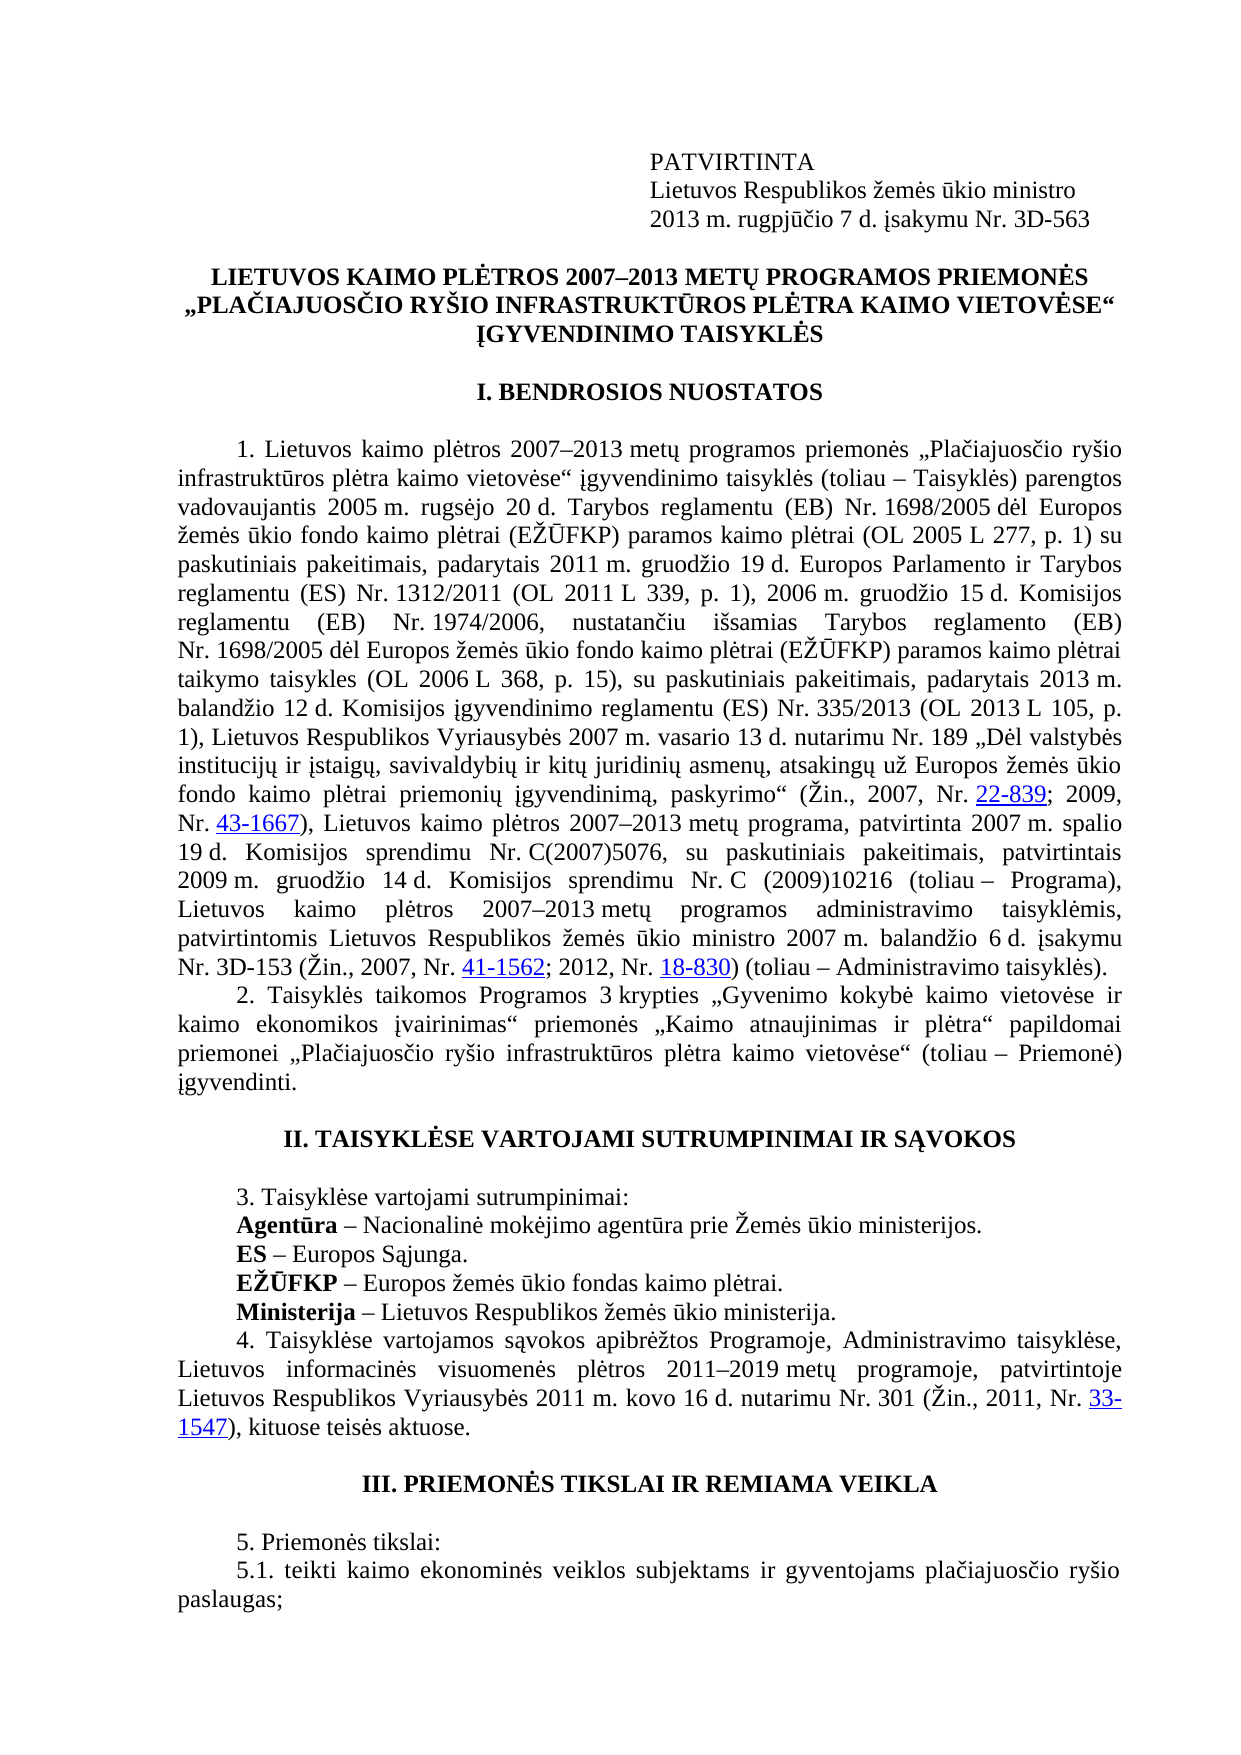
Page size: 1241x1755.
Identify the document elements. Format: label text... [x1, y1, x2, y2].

text 5. Priemonės tikslai: [177, 1527, 1122, 1556]
text Lietuvos Respublikos žemės ūkio ministro [649, 176, 1122, 204]
text II. TAISYKLĖSE VARTOJAMI SUTRUMPINIMAI IR SĄVOKOS [177, 1124, 1122, 1153]
text I. BENDROSIOS NUOSTATOS [177, 377, 1122, 406]
text Agentūra – Nacionalinė mokėjimo agentūra prie Žemės ūkio ministerijos. [177, 1211, 1122, 1239]
text 2013 m. rugpjūčio 7 d. įsakymu Nr. 3D-563 [649, 204, 1122, 233]
text EŽŪFKP – Europos žemės ūkio fondas kaimo plėtrai. [177, 1268, 1122, 1297]
text PATVIRTINTA [649, 147, 1122, 176]
text 3. Taisyklėse vartojami sutrumpinimai: [177, 1182, 1122, 1211]
text 2. Taisyklės taikomos Programos 3 krypties „Gyvenimo kokybė kaimo vietovėse ir kaimo ekonomikos įvairinimas“ priemonės „Kaimo atnaujinimas ir plėtra“ papildomai priemonei „Plačiajuosčio ryšio infrastruktūros plėtra kaimo vietovėse“ (toliau – Priemonė) įgyvendinti. [177, 981, 1122, 1096]
text 5.1. teikti kaimo ekonominės veiklos subjektams ir gyventojams plačiajuosčio ryšio paslaugas; [177, 1556, 1122, 1613]
text Ministerija – Lietuvos Respublikos žemės ūkio ministerija. [177, 1297, 1122, 1326]
text III. PRIEMONĖS TIKSLAI IR REMIAMA VEIKLA [177, 1469, 1122, 1498]
text 4. Taisyklėse vartojamos sąvokos apibrėžtos Programoje, Administravimo taisyklėse, Lietuvos informacinės visuomenės plėtros 2011–2019 metų programoje, patvirtintoje Lietuvos Respublikos Vyriausybės 2011 m. kovo 16 d. nutarimu Nr. 301 (Žin., 2011, Nr. 33-1547), kituose teisės aktuose. [177, 1326, 1122, 1441]
text 1. Lietuvos kaimo plėtros 2007–2013 metų programos priemonės „Plačiajuosčio ryšio infrastruktūros plėtra kaimo vietovėse“ įgyvendinimo taisyklės (toliau – Taisyklės) parengtos vadovaujantis 2005 m. rugsėjo 20 d. Tarybos reglamentu (EB) Nr. 1698/2005 dėl Europos žemės ūkio fondo kaimo plėtrai (EŽŪFKP) paramos kaimo plėtrai (OL 2005 L 277, p. 1) su paskutiniais pakeitimais, padarytais 2011 m. gruodžio 19 d. Europos Parlamento ir Tarybos reglamentu (ES) Nr. 1312/2011 (OL 2011 L 339, p. 1), 2006 m. gruodžio 15 d. Komisijos reglamentu (EB) Nr. 1974/2006, nustatančiu išsamias Tarybos reglamento (EB) Nr. 1698/2005 dėl Europos žemės ūkio fondo kaimo plėtrai (EŽŪFKP) paramos kaimo plėtrai taikymo taisykles (OL 2006 L 368, p. 15), su paskutiniais pakeitimais, padarytais 2013 m. balandžio 12 d. Komisijos įgyvendinimo reglamentu (ES) Nr. 335/2013 (OL 2013 L 105, p. 1), Lietuvos Respublikos Vyriausybės 2007 m. vasario 13 d. nutarimu Nr. 189 „Dėl valstybės institucijų ir įstaigų, savivaldybių ir kitų juridinių asmenų, atsakingų už Europos žemės ūkio fondo kaimo plėtrai priemonių įgyvendinimą, paskyrimo“ (Žin., 2007, Nr. 22-839; 2009, Nr. 43-1667), Lietuvos kaimo plėtros 2007–2013 metų programa, patvirtinta 2007 m. spalio 19 d. Komisijos sprendimu Nr. C(2007)5076, su paskutiniais pakeitimais, patvirtintais 2009 m. gruodžio 14 d. Komisijos sprendimu Nr. C (2009)10216 (toliau – Programa), Lietuvos kaimo plėtros 2007–2013 metų programos administravimo taisyklėmis, patvirtintomis Lietuvos Respublikos žemės ūkio ministro 2007 m. balandžio 6 d. įsakymu Nr. 3D-153 (Žin., 2007, Nr. 41-1562; 2012, Nr. 18-830) (toliau – Administravimo taisyklės). [177, 434, 1122, 981]
text ES – Europos Sąjunga. [177, 1239, 1122, 1268]
text LIETUVOS KAIMO PLĖTROS 2007–2013 METŲ PROGRAMOS PRIEMONĖS „PLAČIAJUOSČIO RYŠIO INFRASTRUKTŪROS PLĖTRA KAIMO VIETOVĖSE“ ĮGYVENDINIMO TAISYKLĖS [177, 262, 1122, 348]
